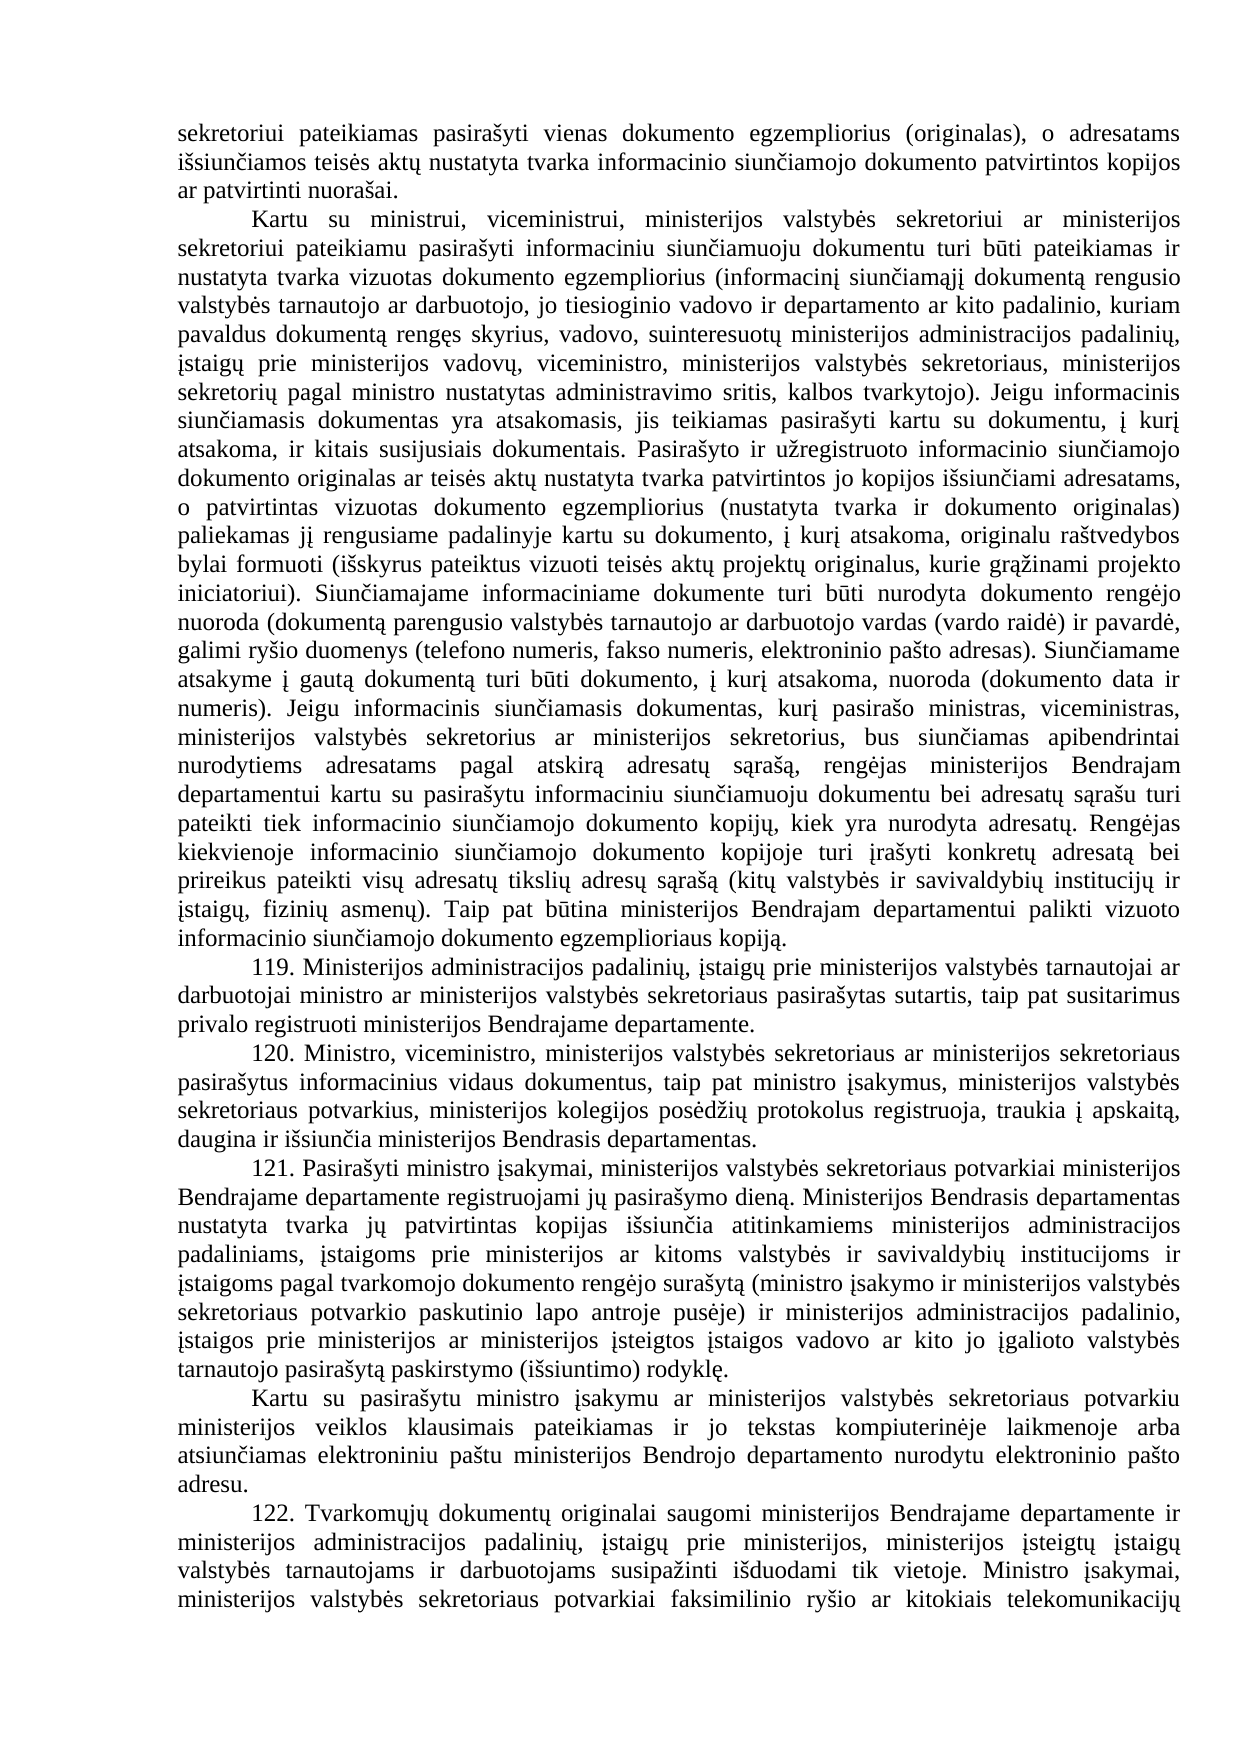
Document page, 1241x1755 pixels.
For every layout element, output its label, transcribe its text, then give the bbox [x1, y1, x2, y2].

text Kartu su pasirašytu ministro įsakymu ar ministerijos valstybės sekretoriaus potvarkiu ministerijos veiklos klausimais pateikiamas ir jo tekstas kompiuterinėje laikmenoje arba atsiunčiamas elektroniniu paštu ministerijos Bendrojo departamento nurodytu elektroninio pašto adresu. [177, 1383, 1181, 1498]
text sekretoriui pateikiamas pasirašyti vienas dokumento egzempliorius (originalas), o adresatams išsiunčiamos teisės aktų nustatyta tvarka informacinio siunčiamojo dokumento patvirtintos kopijos ar patvirtinti nuorašai. [177, 118, 1181, 204]
text 121. Pasirašyti ministro įsakymai, ministerijos valstybės sekretoriaus potvarkiai ministerijos Bendrajame departamente registruojami jų pasirašymo dieną. Ministerijos Bendrasis departamentas nustatyta tvarka jų patvirtintas kopijas išsiunčia atitinkamiems ministerijos administracijos padaliniams, įstaigoms prie ministerijos ar kitoms valstybės ir savivaldybių institucijoms ir įstaigoms pagal tvarkomojo dokumento rengėjo surašytą (ministro įsakymo ir ministerijos valstybės sekretoriaus potvarkio paskutinio lapo antroje pusėje) ir ministerijos administracijos padalinio, įstaigos prie ministerijos ar ministerijos įsteigtos įstaigos vadovo ar kito jo įgalioto valstybės tarnautojo pasirašytą paskirstymo (išsiuntimo) rodyklę. [177, 1153, 1181, 1383]
text Kartu su ministrui, viceministrui, ministerijos valstybės sekretoriui ar ministerijos sekretoriui pateikiamu pasirašyti informaciniu siunčiamuoju dokumentu turi būti pateikiamas ir nustatyta tvarka vizuotas dokumento egzempliorius (informacinį siunčiamąjį dokumentą rengusio valstybės tarnautojo ar darbuotojo, jo tiesioginio vadovo ir departamento ar kito padalinio, kuriam pavaldus dokumentą rengęs skyrius, vadovo, suinteresuotų ministerijos administracijos padalinių, įstaigų prie ministerijos vadovų, viceministro, ministerijos valstybės sekretoriaus, ministerijos sekretorių pagal ministro nustatytas administravimo sritis, kalbos tvarkytojo). Jeigu informacinis siunčiamasis dokumentas yra atsakomasis, jis teikiamas pasirašyti kartu su dokumentu, į kurį atsakoma, ir kitais susijusiais dokumentais. Pasirašyto ir užregistruoto informacinio siunčiamojo dokumento originalas ar teisės aktų nustatyta tvarka patvirtintos jo kopijos išsiunčiami adresatams, o patvirtintas vizuotas dokumento egzempliorius (nustatyta tvarka ir dokumento originalas) paliekamas jį rengusiame padalinyje kartu su dokumento, į kurį atsakoma, originalu raštvedybos bylai formuoti (išskyrus pateiktus vizuoti teisės aktų projektų originalus, kurie grąžinami projekto iniciatoriui). Siunčiamajame informaciniame dokumente turi būti nurodyta dokumento rengėjo nuoroda (dokumentą parengusio valstybės tarnautojo ar darbuotojo vardas (vardo raidė) ir pavardė, galimi ryšio duomenys (telefono numeris, fakso numeris, elektroninio pašto adresas). Siunčiamame atsakyme į gautą dokumentą turi būti dokumento, į kurį atsakoma, nuoroda (dokumento data ir numeris). Jeigu informacinis siunčiamasis dokumentas, kurį pasirašo ministras, viceministras, ministerijos valstybės sekretorius ar ministerijos sekretorius, bus siunčiamas apibendrintai nurodytiems adresatams pagal atskirą adresatų sąrašą, rengėjas ministerijos Bendrajam departamentui kartu su pasirašytu informaciniu siunčiamuoju dokumentu bei adresatų sąrašu turi pateikti tiek informacinio siunčiamojo dokumento kopijų, kiek yra nurodyta adresatų. Rengėjas kiekvienoje informacinio siunčiamojo dokumento kopijoje turi įrašyti konkretų adresatą bei prireikus pateikti visų adresatų tikslių adresų sąrašą (kitų valstybės ir savivaldybių institucijų ir įstaigų, fizinių asmenų). Taip pat būtina ministerijos Bendrajam departamentui palikti vizuoto informacinio siunčiamojo dokumento egzemplioriaus kopiją. [177, 204, 1181, 952]
text 119. Ministerijos administracijos padalinių, įstaigų prie ministerijos valstybės tarnautojai ar darbuotojai ministro ar ministerijos valstybės sekretoriaus pasirašytas sutartis, taip pat susitarimus privalo registruoti ministerijos Bendrajame departamente. [177, 952, 1181, 1038]
text 120. Ministro, viceministro, ministerijos valstybės sekretoriaus ar ministerijos sekretoriaus pasirašytus informacinius vidaus dokumentus, taip pat ministro įsakymus, ministerijos valstybės sekretoriaus potvarkius, ministerijos kolegijos posėdžių protokolus registruoja, traukia į apskaitą, daugina ir išsiunčia ministerijos Bendrasis departamentas. [177, 1038, 1181, 1153]
text 122. Tvarkomųjų dokumentų originalai saugomi ministerijos Bendrajame departamente ir ministerijos administracijos padalinių, įstaigų prie ministerijos, ministerijos įsteigtų įstaigų valstybės tarnautojams ir darbuotojams susipažinti išduodami tik vietoje. Ministro įsakymai, ministerijos valstybės sekretoriaus potvarkiai faksimilinio ryšio ar kitokiais telekomunikacijų [177, 1498, 1181, 1613]
